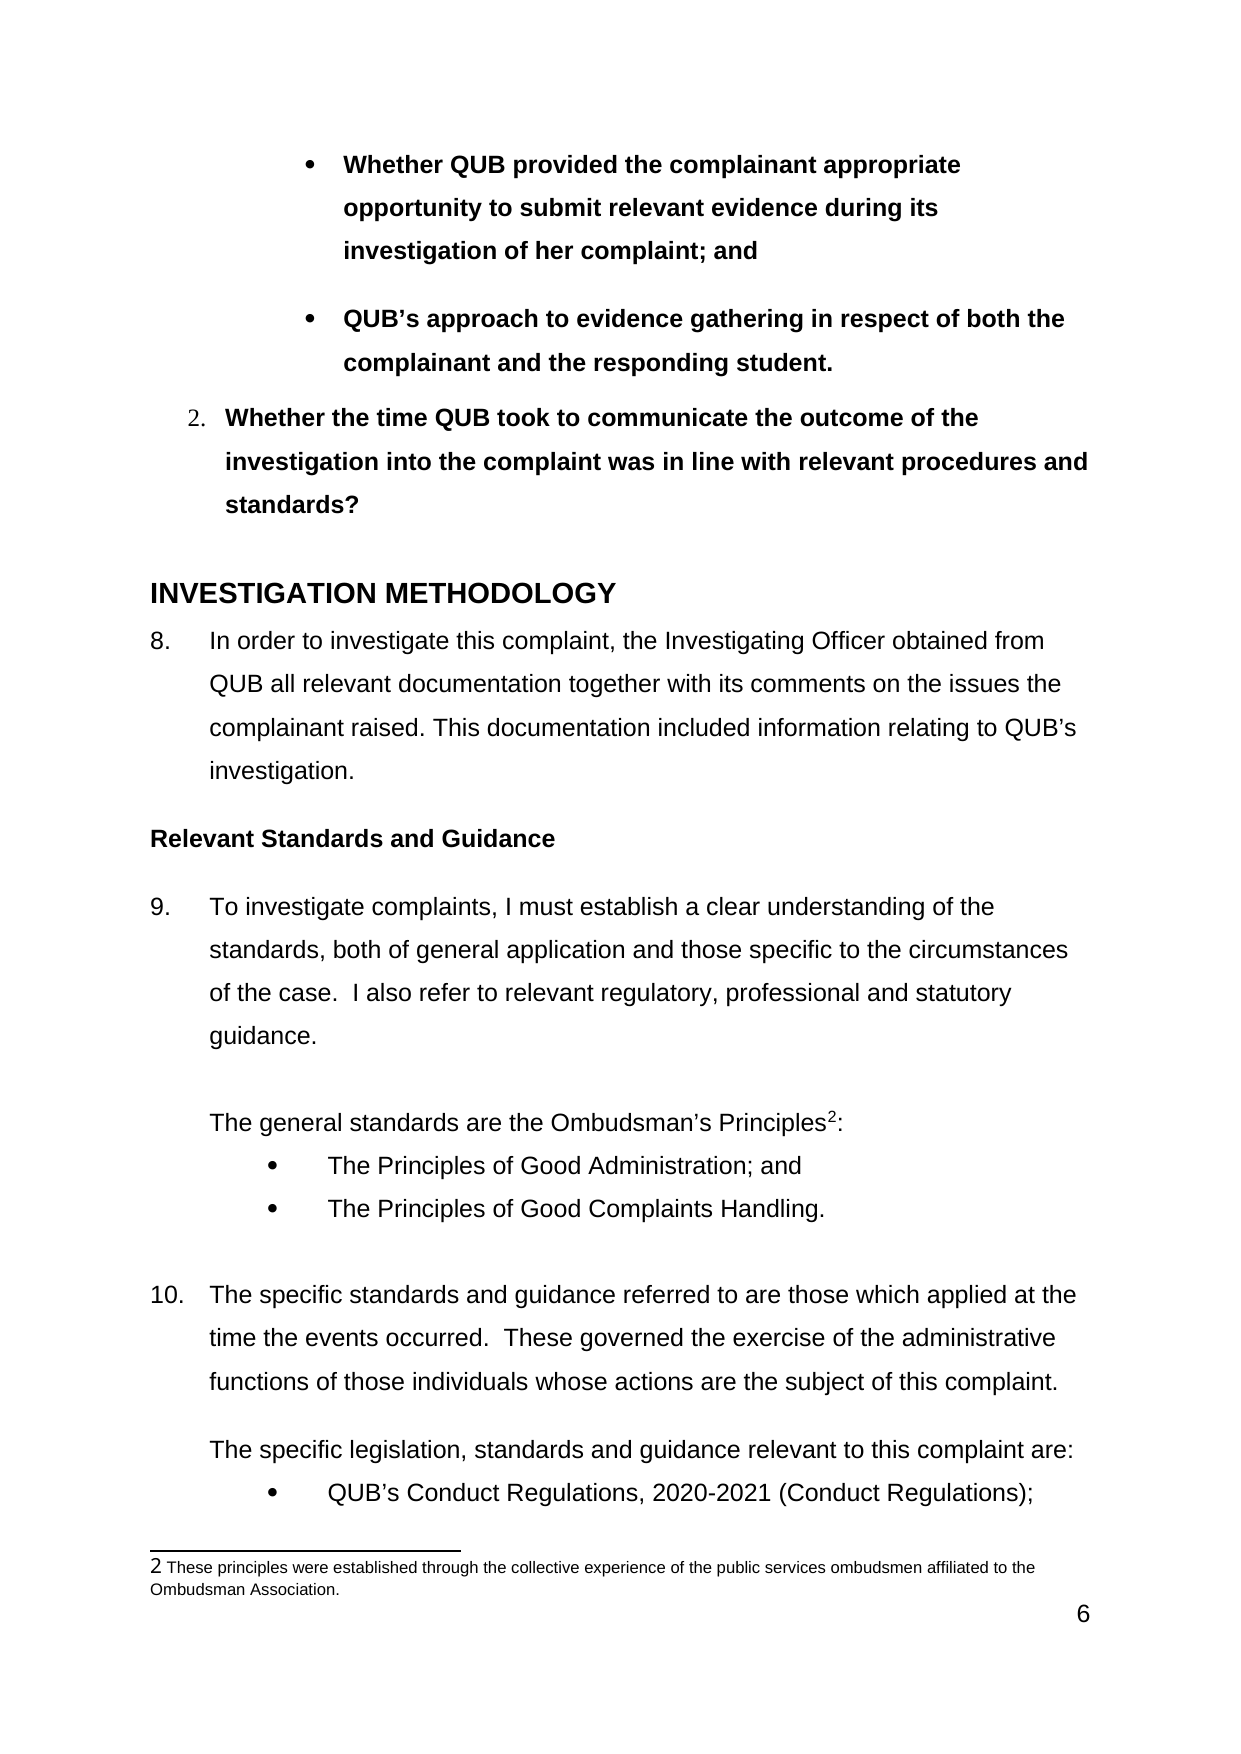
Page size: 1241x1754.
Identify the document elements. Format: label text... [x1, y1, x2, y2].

list Whether QUB provided the complainant appropriate opportunity to submit relevant evidence during its investigation of her complaint; and [306, 150, 1090, 265]
list QUB’s approach to evidence gathering in respect of both the complainant and the responding student. [306, 304, 1090, 376]
list To investigate complaints, I must establish a clear understanding of the standards, both of general application and those specific to the circumstances of the case. I also refer to relevant regulatory, professional and statutory guidance. [150, 892, 1090, 1050]
text These principles were established through the collective experience of the public services ombudsmen affiliated to the Ombudsman Association. [150, 1551, 1090, 1599]
list The Principles of Good Administration; and [268, 1151, 1090, 1179]
list In order to investigate this complaint, the Investigating Officer obtained from QUB all relevant documentation together with its comments on the issues the complainant raised. This documentation included information relating to QUB’s investigation. [150, 626, 1090, 784]
list QUB’s Conduct Regulations, 2020-2021 (Conduct Regulations); [268, 1478, 1090, 1507]
text The general standards are the Ombudsman’s Principles: [150, 1107, 1090, 1136]
text Relevant Standards and Guidance [150, 824, 1090, 852]
list The Principles of Good Complaints Handling. [268, 1194, 1090, 1223]
list The specific standards and guidance referred to are those which applied at the time the events occurred. These governed the exercise of the administrative functions of those individuals whose actions are the subject of this complaint. [150, 1280, 1090, 1395]
text INVESTIGATION METHODOLOGY [150, 576, 1090, 609]
list Whether the time QUB took to communicate the outcome of the investigation into the complaint was in line with relevant procedures and standards? [187, 403, 1090, 518]
text The specific legislation, standards and guidance relevant to this complaint are: [150, 1434, 1090, 1463]
